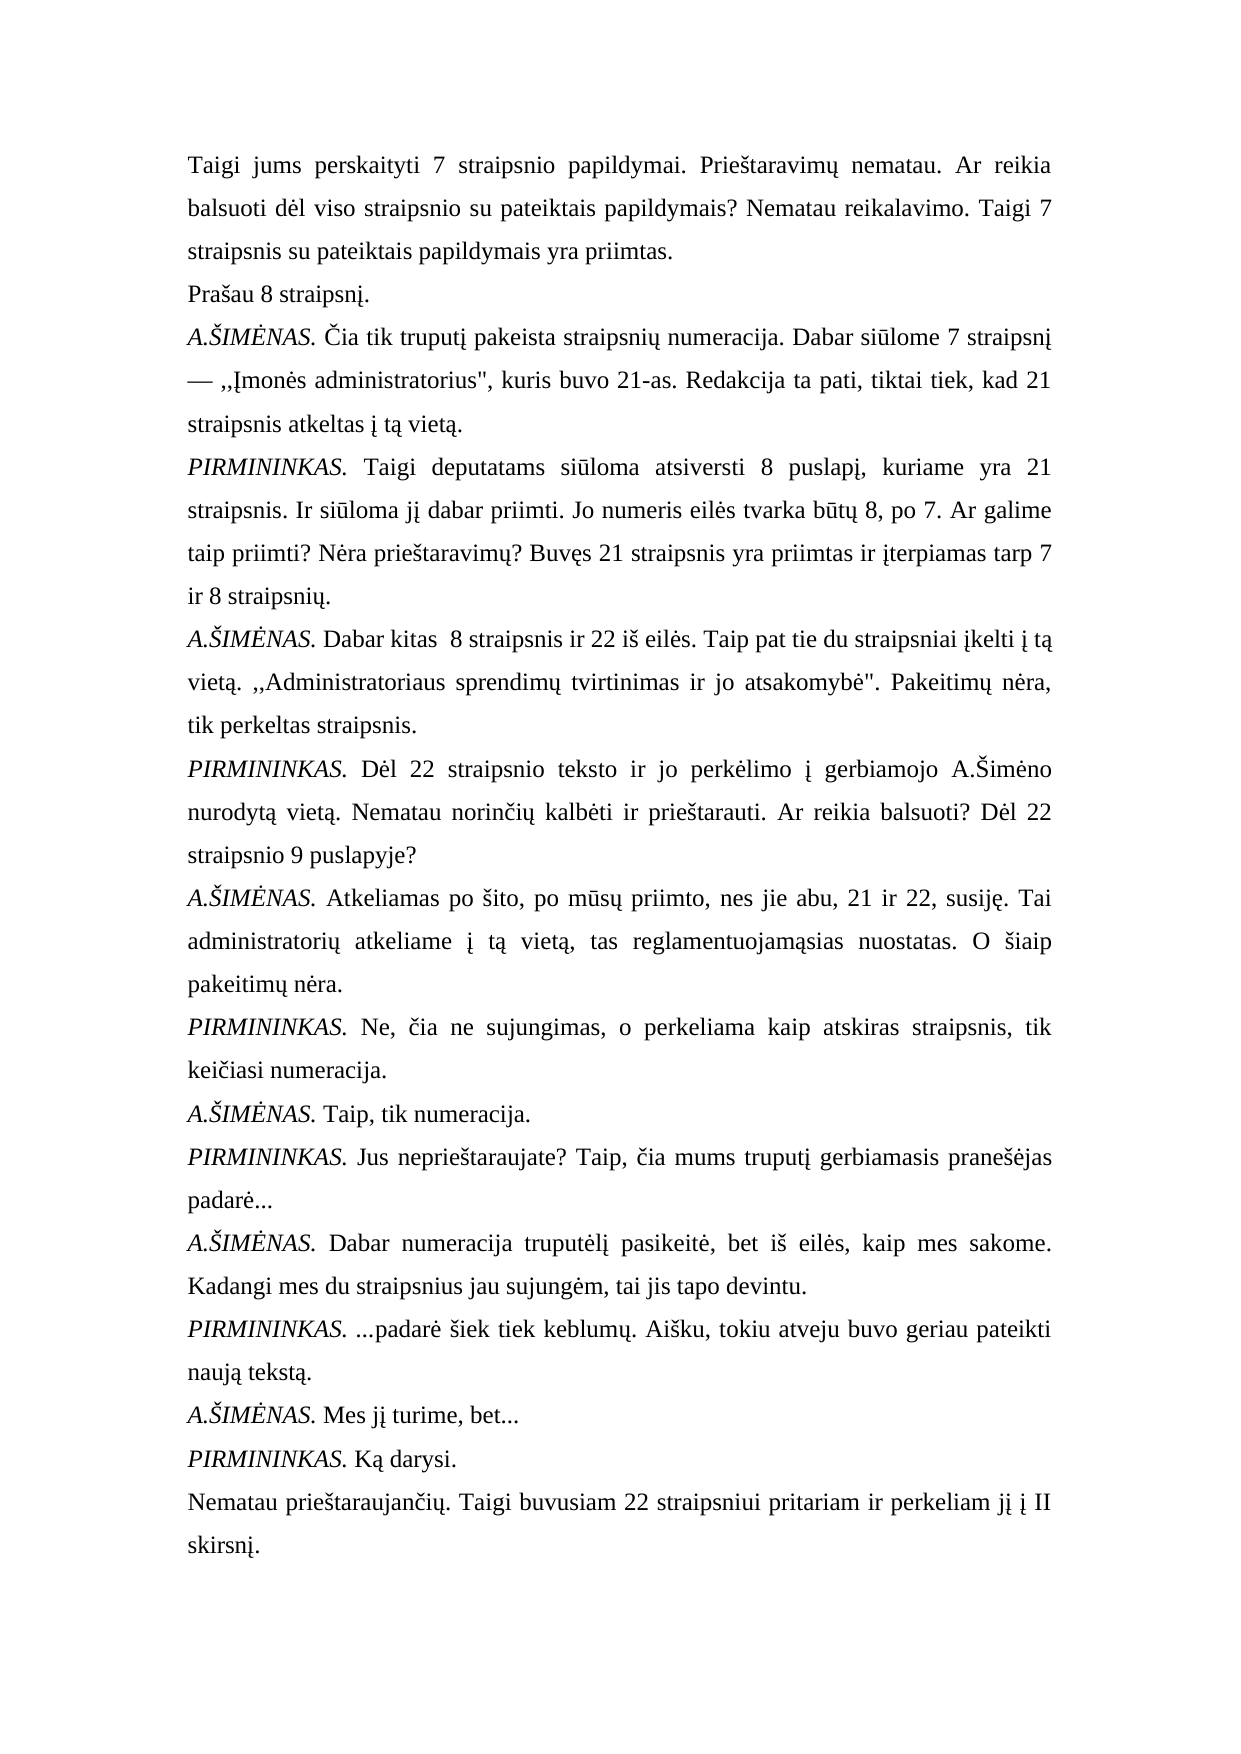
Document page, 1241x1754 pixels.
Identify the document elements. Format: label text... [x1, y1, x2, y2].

text A.ŠIMĖNAS. Dabar kitas 8 straipsnis ir 22 iš eilės. Taip pat tie du straipsniai įkelti į tą vietą. ,,Administratoriaus sprendimų tvirtinimas ir jo atsakomybė". Pakeitimų nėra, tik perkeltas straipsnis. [187, 624, 1053, 739]
text Taigi jums perskaityti 7 straipsnio papildymai. Prieštaravimų nematau. Ar reikia balsuoti dėl viso straipsnio su pateiktais papildymais? Nematau reikalavimo. Taigi 7 straipsnis su pateiktais papildymais yra priimtas. [187, 150, 1053, 265]
text PIRMININKAS. Dėl 22 straipsnio teksto ir jo perkėlimo į gerbiamojo A.Šimėno nurodytą vietą. Nematau norinčių kalbėti ir prieštarauti. Ar reikia balsuoti? Dėl 22 straipsnio 9 puslapyje? [187, 754, 1053, 869]
text Nematau prieštaraujančių. Taigi buvusiam 22 straipsniui pritariam ir perkeliam jį į II skirsnį. [187, 1487, 1053, 1559]
text A.ŠIMĖNAS. Taip, tik numeracija. [187, 1099, 1053, 1127]
text PIRMININKAS. ...padarė šiek tiek keblumų. Aišku, tokiu atveju buvo geriau pateikti naują tekstą. [187, 1314, 1053, 1386]
text PIRMININKAS. Ką darysi. [187, 1444, 1053, 1472]
text A.ŠIMĖNAS. Dabar numeracija truputėlį pasikeitė, bet iš eilės, kaip mes sakome. Kadangi mes du straipsnius jau sujungėm, tai jis tapo devintu. [187, 1228, 1053, 1300]
text PIRMININKAS. Jus neprieštaraujate? Taip, čia mums truputį gerbiamasis pranešėjas padarė... [187, 1142, 1053, 1214]
text A.ŠIMĖNAS. Atkeliamas po šito, po mūsų priimto, nes jie abu, 21 ir 22, susiję. Tai administratorių atkeliame į tą vietą, tas reglamentuojamąsias nuostatas. O šiaip pakeitimų nėra. [187, 883, 1053, 998]
text A.ŠIMĖNAS. Mes jį turime, bet... [187, 1401, 1053, 1429]
text A.ŠIMĖNAS. Čia tik truputį pakeista straipsnių numeracija. Dabar siūlome 7 straipsnį — ,,Įmonės administratorius", kuris buvo 21-as. Redakcija ta pati, tiktai tiek, kad 21 straipsnis atkeltas į tą vietą. [187, 322, 1053, 437]
text PIRMININKAS. Ne, čia ne sujungimas, o perkeliama kaip atskiras straipsnis, tik keičiasi numeracija. [187, 1012, 1053, 1084]
text PIRMININKAS. Taigi deputatams siūloma atsiversti 8 puslapį, kuriame yra 21 straipsnis. Ir siūloma jį dabar priimti. Jo numeris eilės tvarka būtų 8, po 7. Ar galime taip priimti? Nėra prieštaravimų? Buvęs 21 straipsnis yra priimtas ir įterpiamas tarp 7 ir 8 straipsnių. [187, 452, 1053, 610]
text Prašau 8 straipsnį. [187, 279, 1053, 308]
